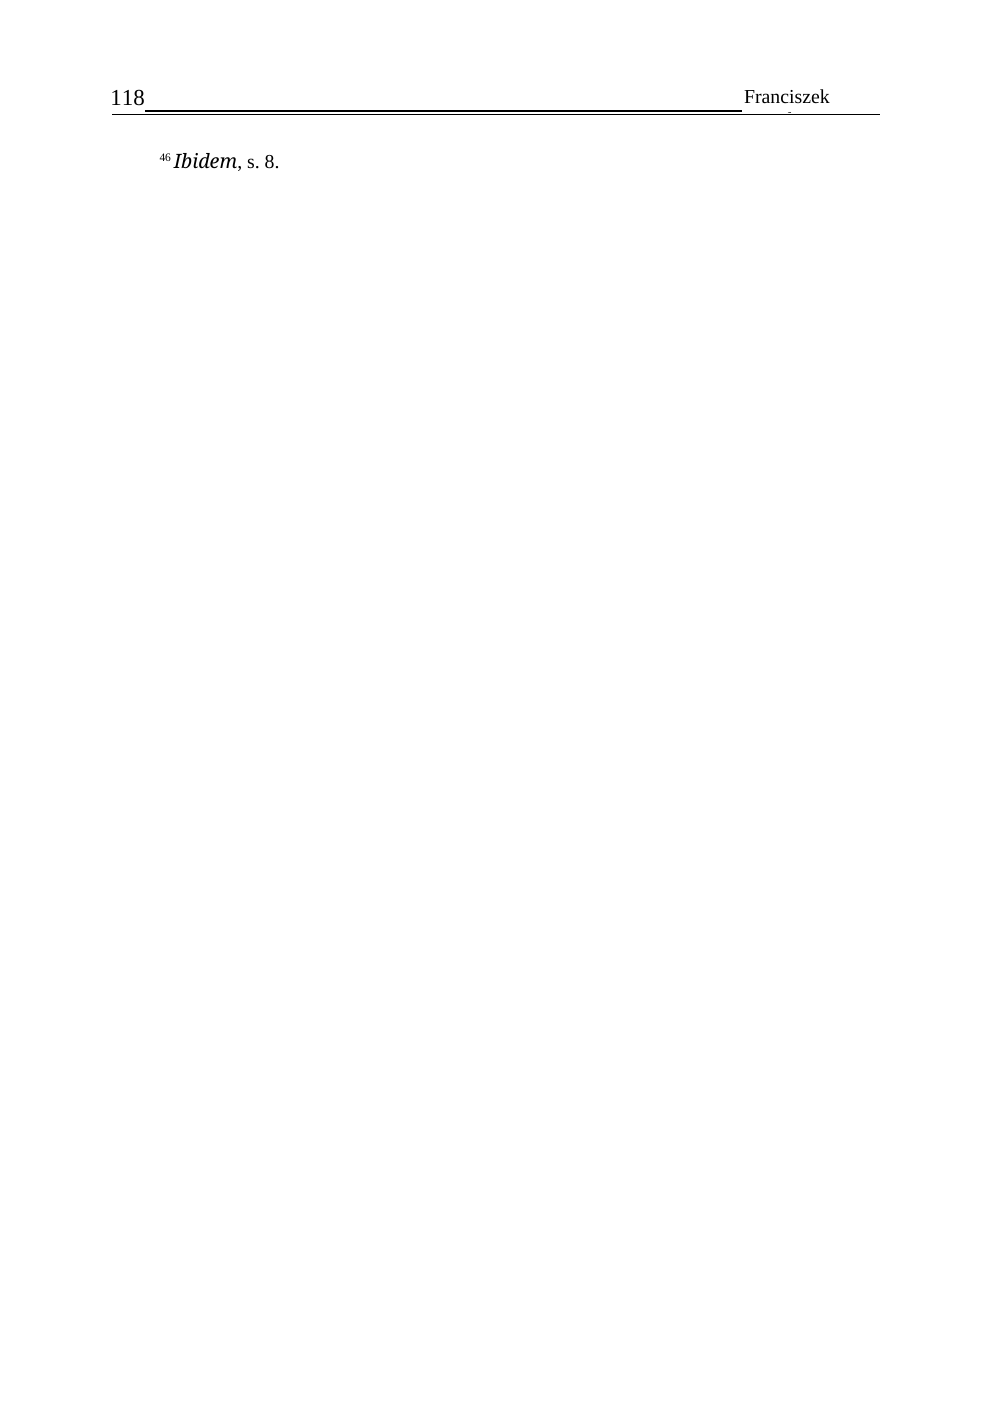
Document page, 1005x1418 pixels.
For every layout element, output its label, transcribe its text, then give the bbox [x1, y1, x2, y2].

text 46 Ibidem, s. 8. [159, 148, 904, 173]
